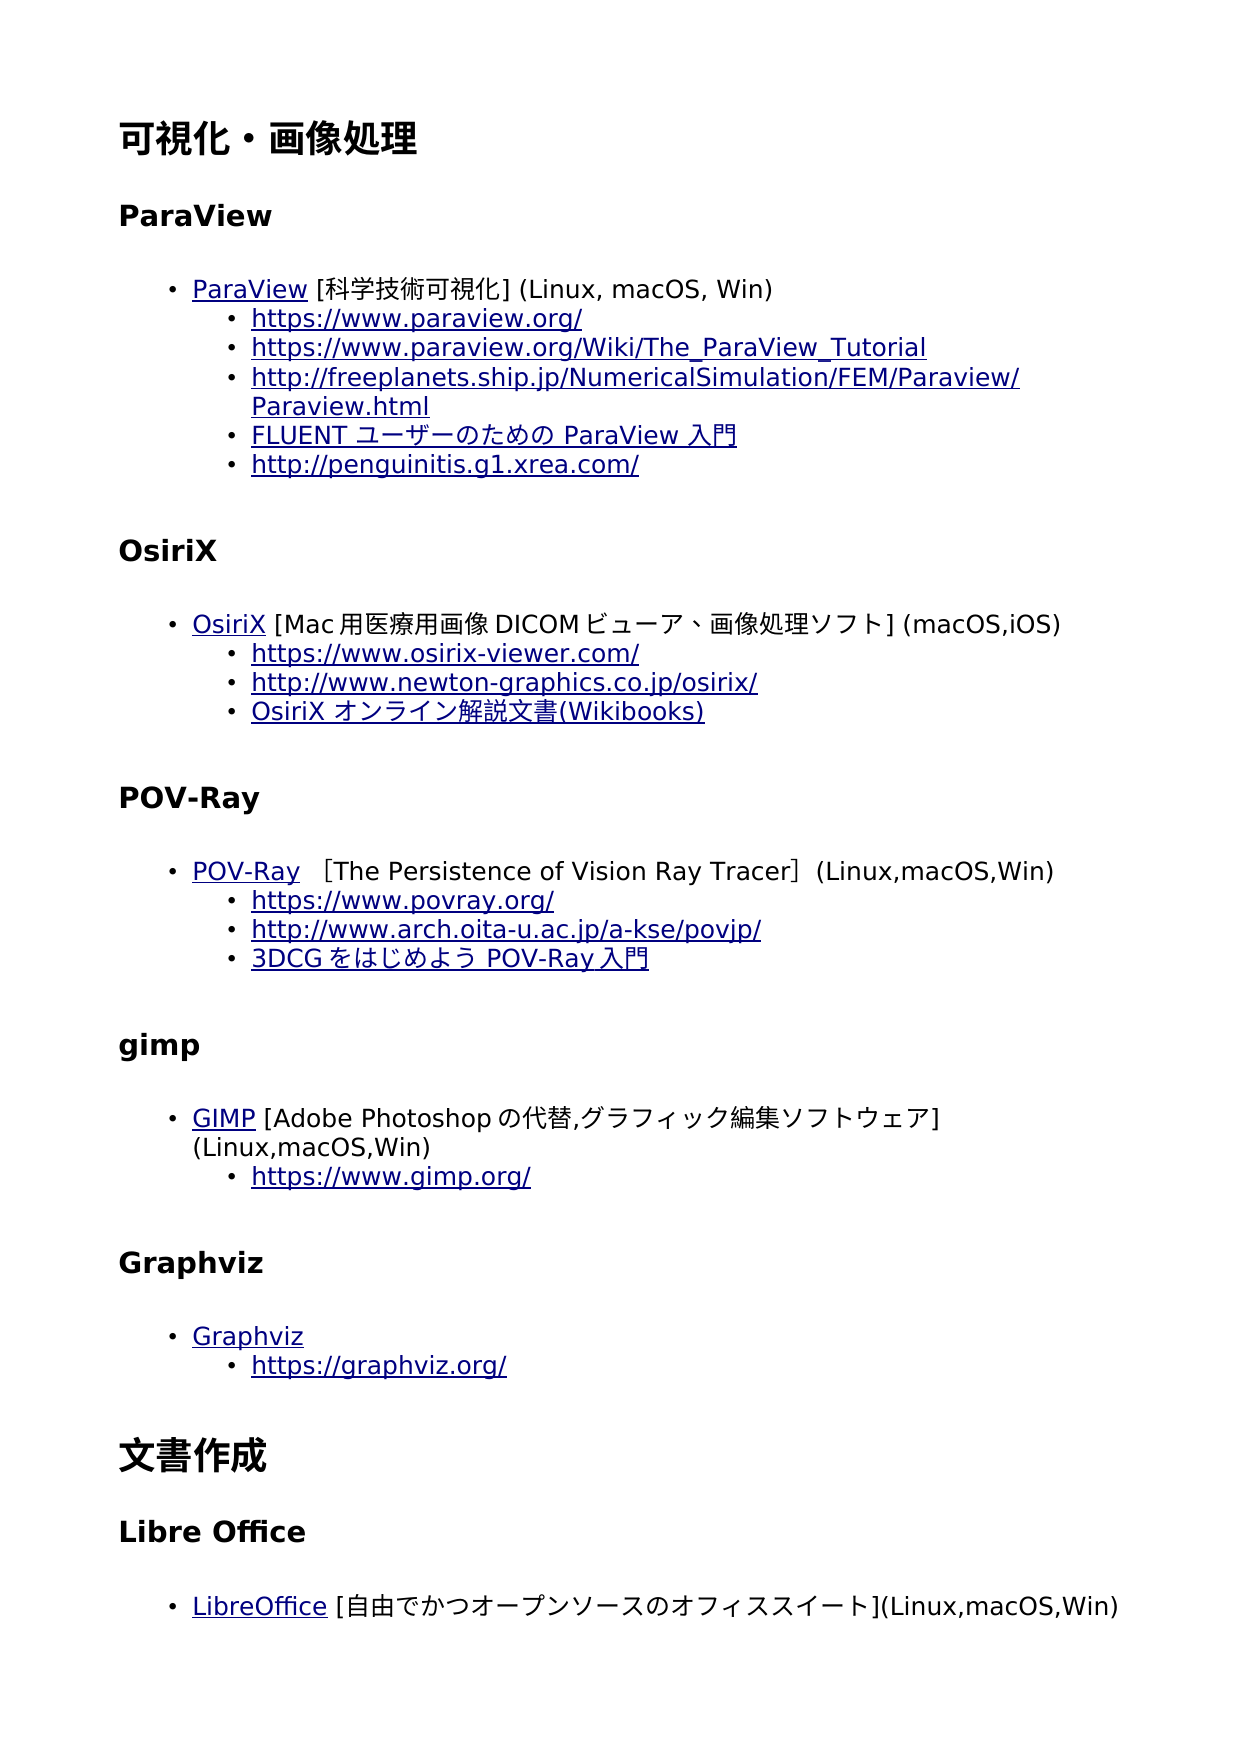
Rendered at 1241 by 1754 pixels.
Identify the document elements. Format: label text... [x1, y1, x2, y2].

list 3DCGをはじめよう POV‐Ray入門 [236, 944, 1122, 973]
list http://www.newton-graphics.co.jp/osirix/ [236, 668, 1122, 697]
subtitle 可視化・画像処理 [118, 118, 1122, 162]
list https://www.osirix-viewer.com/ [236, 639, 1122, 668]
list http://freeplanets.ship.jp/NumericalSimulation/FEM/Paraview/Paraview.html [236, 363, 1122, 421]
subtitle 文書作成 [118, 1435, 1122, 1478]
list ParaView [科学技術可視化] (Linux, macOS, Win) [177, 275, 1122, 304]
subtitle OsiriX [118, 534, 1122, 568]
list POV-Ray ［The Persistence of Vision Ray Tracer］(Linux,macOS,Win) [177, 857, 1122, 886]
list http://www.arch.oita-u.ac.jp/a-kse/povjp/ [236, 915, 1122, 944]
list OsiriX オンライン解説文書(Wikibooks) [236, 697, 1122, 726]
list Graphviz [177, 1322, 1122, 1351]
list https://www.gimp.org/ [236, 1162, 1122, 1191]
subtitle ParaView [118, 199, 1122, 233]
subtitle Graphviz [118, 1246, 1122, 1280]
list http://penguinitis.g1.xrea.com/ [236, 450, 1122, 479]
list OsiriX [Mac用医療用画像DICOMビューア、画像処理ソフト] (macOS,iOS) [177, 610, 1122, 639]
list https://www.paraview.org/ [236, 304, 1122, 333]
list https://www.povray.org/ [236, 886, 1122, 915]
subtitle POV-Ray [118, 781, 1122, 815]
list https://www.paraview.org/Wiki/The_ParaView_Tutorial [236, 333, 1122, 363]
list FLUENT ユーザーのための ParaView 入門 [236, 421, 1122, 450]
subtitle gimp [118, 1028, 1122, 1062]
subtitle Libre Office [118, 1516, 1122, 1550]
list https://graphviz.org/ [236, 1351, 1122, 1380]
list LibreOffice [自由でかつオープンソースのオフィススイート](Linux,macOS,Win) [177, 1592, 1122, 1621]
list GIMP [Adobe Photoshopの代替,グラフィック編集ソフトウェア] (Linux,macOS,Win) [177, 1104, 1122, 1162]
